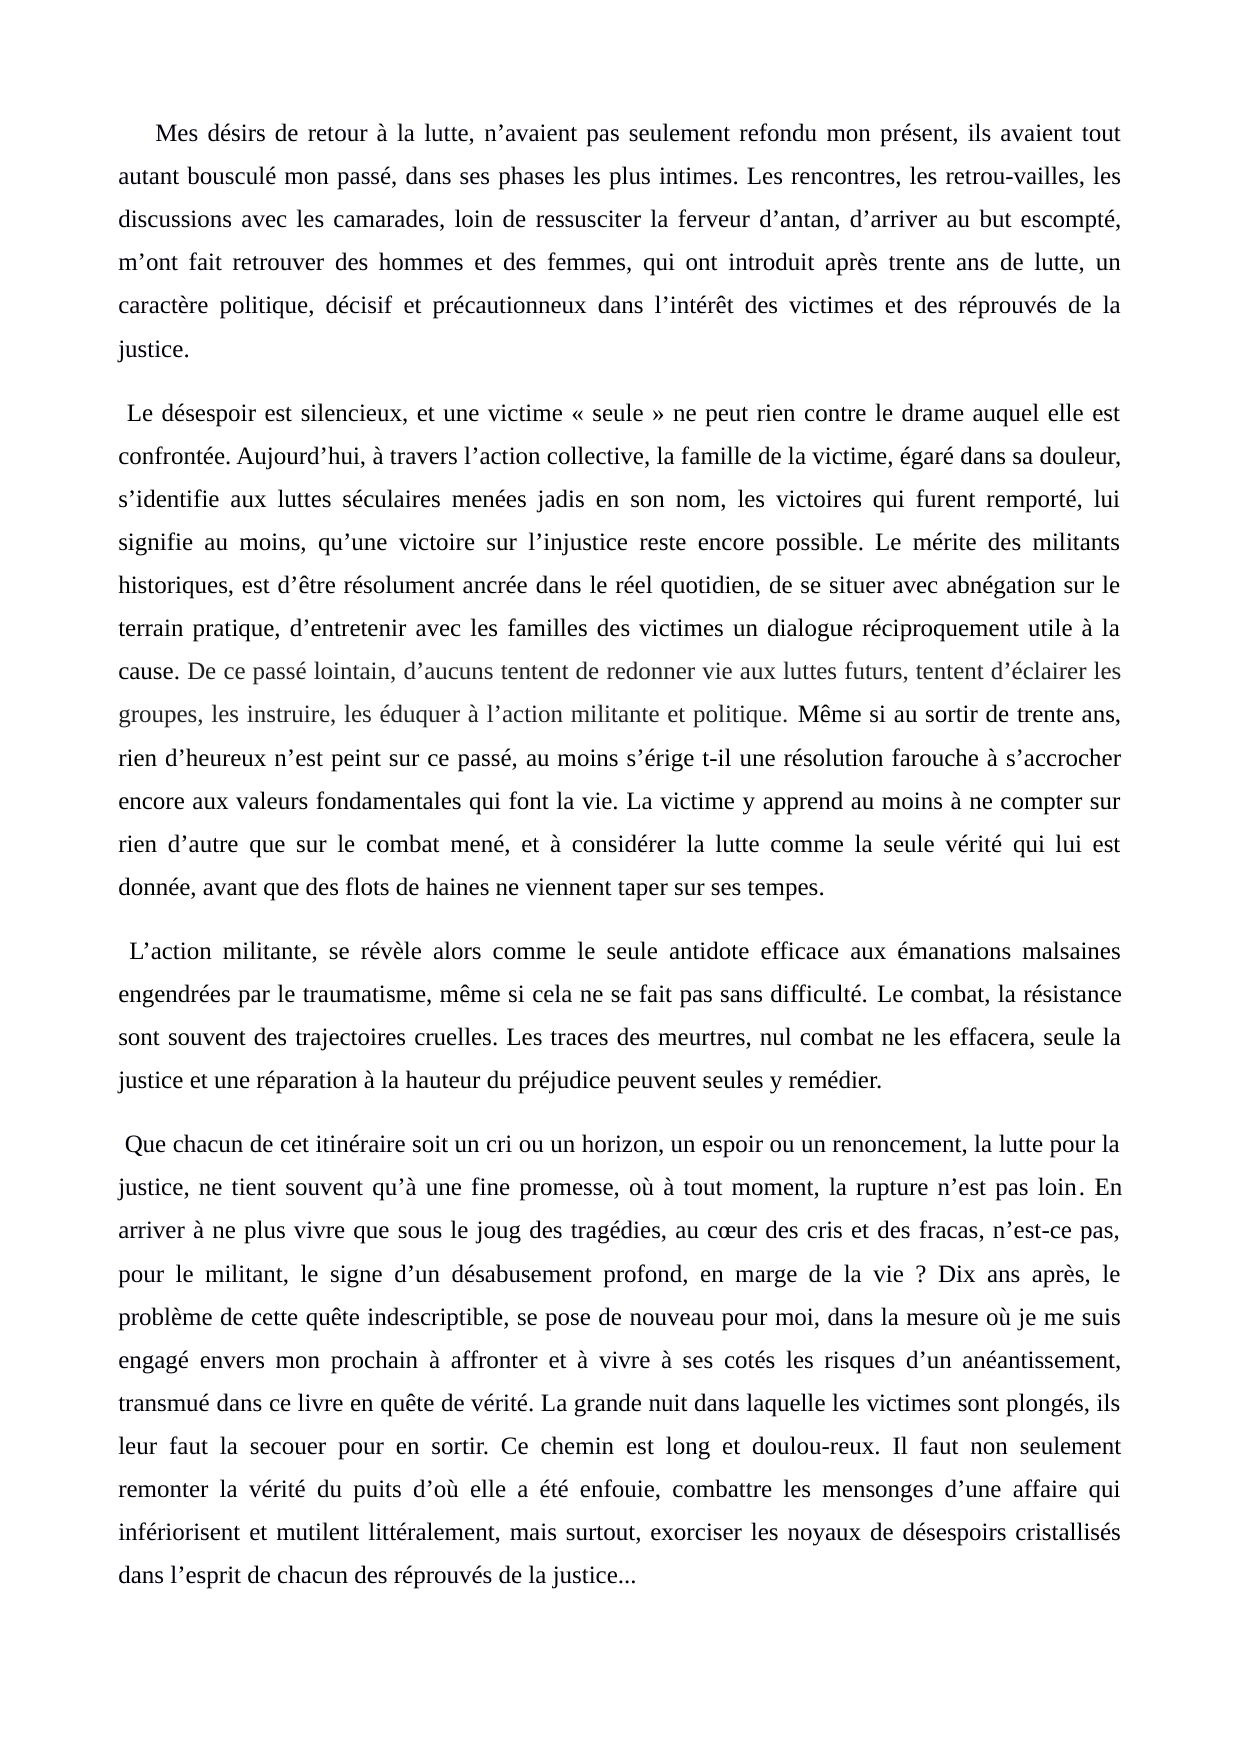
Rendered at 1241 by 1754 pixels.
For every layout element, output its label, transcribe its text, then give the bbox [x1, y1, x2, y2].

text L’action militante, se révèle alors comme le seule antidote efficace aux émanations malsaines engendrées par le traumatisme, même si cela ne se fait pas sans difficulté. Le combat, la résistance sont souvent des trajectoires cruelles. Les traces des meurtres, nul combat ne les effacera, seule la justice et une réparation à la hauteur du préjudice peuvent seules y remédier. [118, 936, 1122, 1094]
text Le désespoir est silencieux, et une victime « seule » ne peut rien contre le drame auquel elle est confrontée. Aujourd’hui, à travers l’action collective, la famille de la victime, égaré dans sa douleur, s’identifie aux luttes séculaires menées jadis en son nom, les victoires qui furent remporté, lui signifie au moins, qu’une victoire sur l’injustice reste encore possible. Le mérite des militants historiques, est d’être résolument ancrée dans le réel quotidien, de se situer avec abnégation sur le terrain pratique, d’entretenir avec les familles des victimes un dialogue réciproquement utile à la cause. De ce passé lointain, d’aucuns tentent de redonner vie aux luttes futurs, tentent d’éclairer les groupes, les instruire, les éduquer à l’action militante et politique. Même si au sortir de trente ans, rien d’heureux n’est peint sur ce passé, au moins s’érige t-il une résolution farouche à s’accrocher encore aux valeurs fondamentales qui font la vie. La victime y apprend au moins à ne compter sur rien d’autre que sur le combat mené, et à considérer la lutte comme la seule vérité qui lui est donnée, avant que des flots de haines ne viennent taper sur ses tempes. [118, 398, 1122, 901]
text Que chacun de cet itinéraire soit un cri ou un horizon, un espoir ou un renoncement, la lutte pour la justice, ne tient souvent qu’à une fine promesse, où à tout moment, la rupture n’est pas loin. En arriver à ne plus vivre que sous le joug des tragédies, au cœur des cris et des fracas, n’est-ce pas, pour le militant, le signe d’un désabusement profond, en marge de la vie ? Dix ans après, le problème de cette quête indescriptible, se pose de nouveau pour moi, dans la mesure où je me suis engagé envers mon prochain à affronter et à vivre à ses cotés les risques d’un anéantissement, transmué dans ce livre en quête de vérité. La grande nuit dans laquelle les victimes sont plongés, ils leur faut la secouer pour en sortir. Ce chemin est long et doulou-reux. Il faut non seulement remonter la vérité du puits d’où elle a été enfouie, combattre les mensonges d’une affaire qui infériorisent et mutilent littéralement, mais surtout, exorciser les noyaux de désespoirs cristallisés dans l’esprit de chacun des réprouvés de la justice... [118, 1129, 1122, 1589]
text Mes désirs de retour à la lutte, n’avaient pas seulement refondu mon présent, ils avaient tout autant bousculé mon passé, dans ses phases les plus intimes. Les rencontres, les retrou-vailles, les discussions avec les camarades, loin de ressusciter la ferveur d’antan, d’arriver au but escompté, m’ont fait retrouver des hommes et des femmes, qui ont introduit après trente ans de lutte, un caractère politique, décisif et précautionneux dans l’intérêt des victimes et des réprouvés de la justice. [118, 118, 1122, 362]
